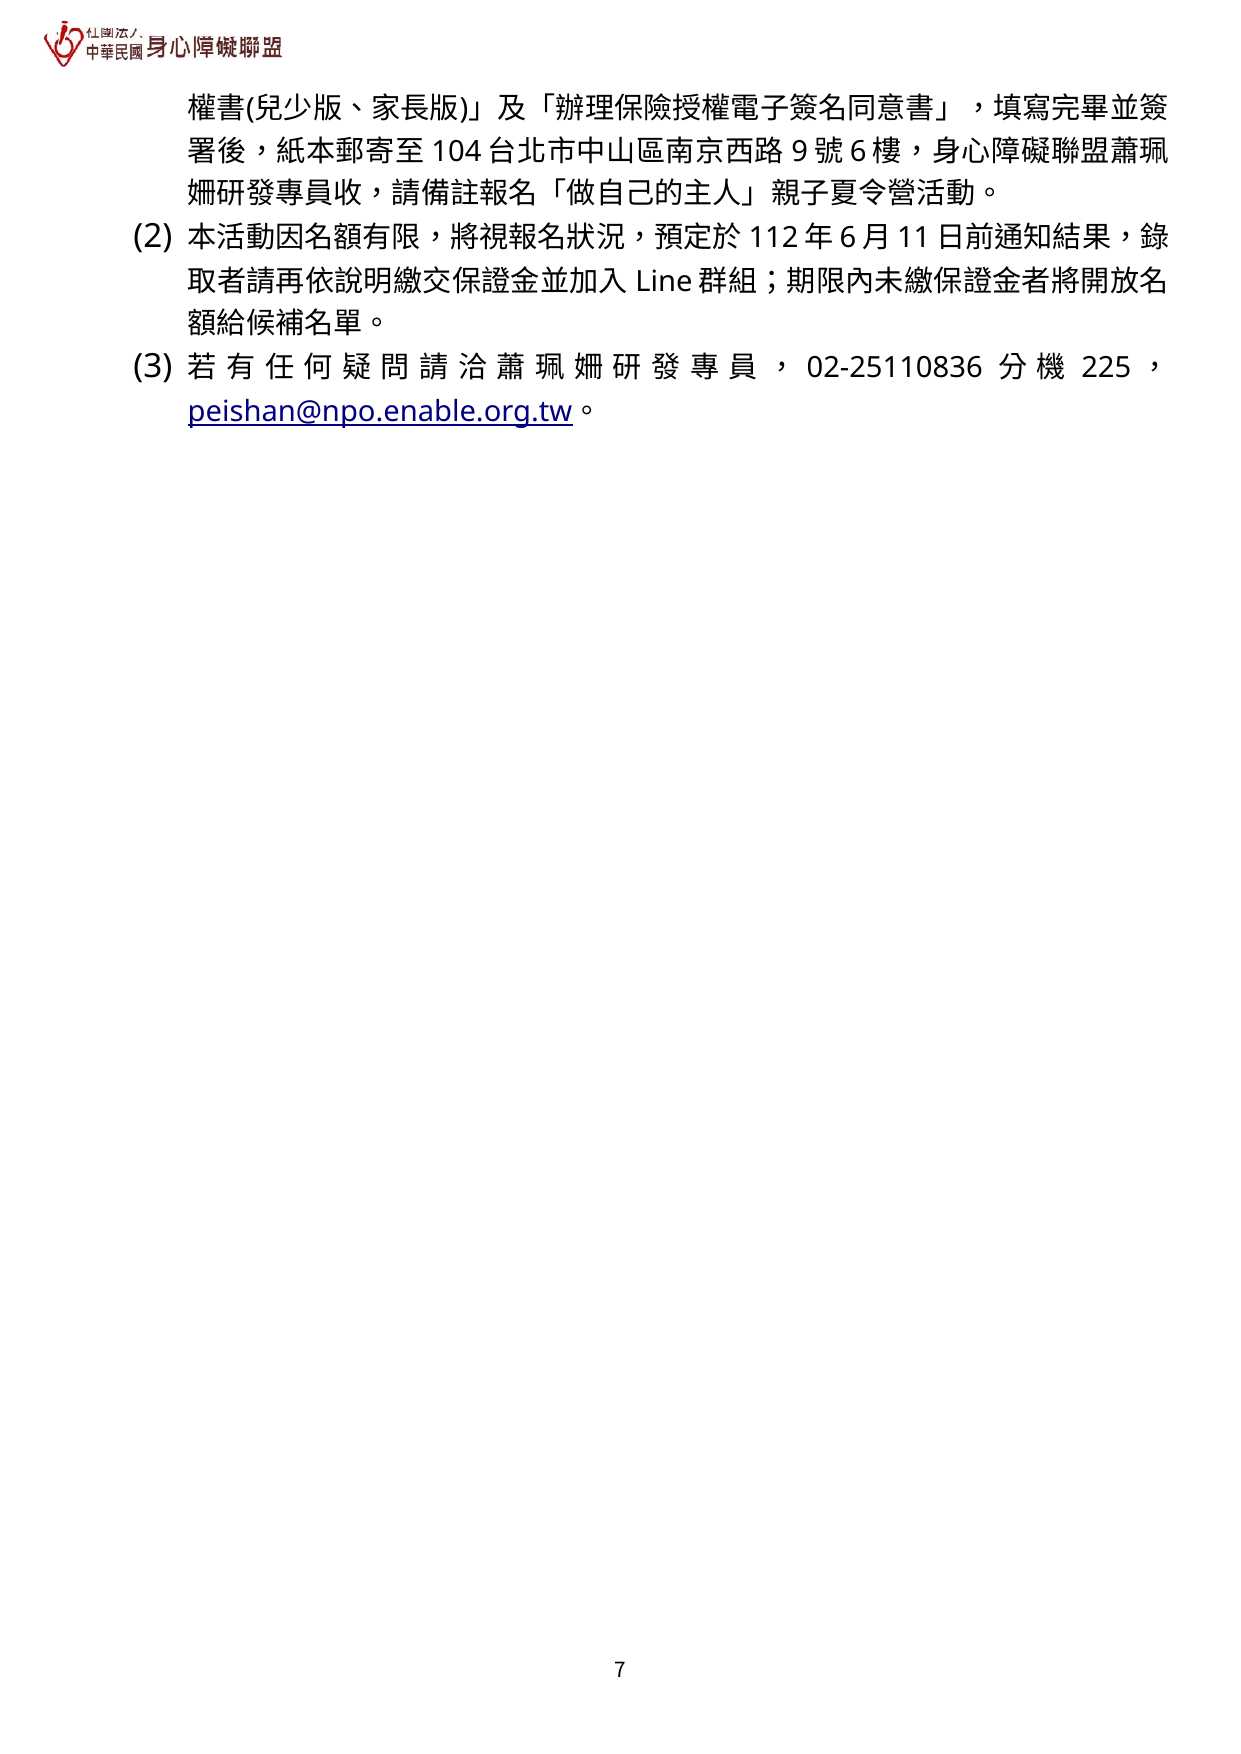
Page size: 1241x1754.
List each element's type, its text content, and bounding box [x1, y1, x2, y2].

table_header 【報名須知及方式】請想要報名的家長要詳細看過報名須知及寄回相關報名表單 本活動是培力身心障礙兒少家庭系列課程，目的在協助兒少及家長瞭解表意權，及政府正在推動的兒少參與及兒少代表制度，培力兒少未來能持續參與公共事務或本聯盟障礙平權宣導，讓身心障礙兒少的聲音可以透過各種不同的管道被聽見；而我們也發現家長是兒少重要支持系統，進一步瞭解兒少相關權益，有助於陪伴及鼓勵兒少參與及表達意見，因此今年度開設系列課程，報名本次活動的兒少家長也需要參加家長成長團體課程： 兒少課程及友伴團體：夏令營辦理兒少課程，並於營隊後，於8月至9月期間擇3個週六半天辦理，日期及內容請詳閱預定課程表。 家長成長團體課程：於暑期營隊辦理，內容詳閱預定課程表。 為鼓勵身心障礙兒少家庭參與，補助學員及1名家長活動、住宿及交通費用，惟住宿、場地及水域活動須事先預定，酌收學員及1名家長保證金共1,000元，全程參與親子營隊及兒少友伴團體，即全額退還保證金。第2名(含以上)陪同家長須自費活動費用(獨木舟活動費2,000元/人、餐費500元/人)，住宿費請自行付費予北投會館(如北投會館無空房，請自行再另找住宿場地)。 本活動風險及其他說明： 獨木舟水上活動時間約為2小時，每名學員須有1名家長共同參與，2人1組共乘及自行划船。水上活動有一定的風險性，本活動將辦理相關保險，請家長簽署「辦理保險授權電子簽名同意書」，併同報名表寄回障盟。 考量獨木舟特性，建議本次報名學員體能狀況為手部能進行旋轉或上半身能左右做轉體動作；亦請家長考量自身體力。障盟視實際狀況需要，得請學員提供照片或影片予教練評估，以利事前準備相關器材或輔具。如有特殊需求或狀況，報名前歡迎來電詢問。 獨木舟活動由專業教練指導及判斷天候狀況，須依循教練指示進行活動。 每名學員及陪同者須詳閱本活動「學員及陪同者參加水域活動自我身體狀況檢查表暨活動同意書」，併同報名表寄回障盟。 本活動將製作影像紀錄(含拍照、錄影及課程個人培力成果)，公布於成果發表及障盟官網，報名後視同同意障盟使用影像紀錄從事數位化、重製、編輯、網路上公開傳輸進行非營利性等宣傳，提升社會意識及未來招募身心障礙兒少參與。請報名者於活動前寄回肖像授權同意書。 障盟保留隨時修改、變更、暫停調整、解釋及取消活動之權利。 報名方式及說明： 請下載「報名表」、「學員及陪同者參加水域活動自我身體狀況檢查表暨活動同意書(兒少版、家長版)」、「學員及陪同者影像拍攝著作權及肖像使用授權書(兒少版、家長版)」及「辦理保險授權電子簽名同意書」，填寫完畢並簽署後，紙本郵寄至104台北市中山區南京西路9號6樓，身心障礙聯盟蕭珮姍研發專員收，請備註報名「做自己的主人」親子夏令營活動。 本活動因名額有限，將視報名狀況，預定於112年6月11日前通知結果，錄取者請再依說明繳交保證金並加入Line群組；期限內未繳保證金者將開放名額給候補名單。 若有任何疑問請洽蕭珮姍研發專員，02-25110836分機225， peishan@npo.enable.org.tw。 [59, 85, 1181, 430]
